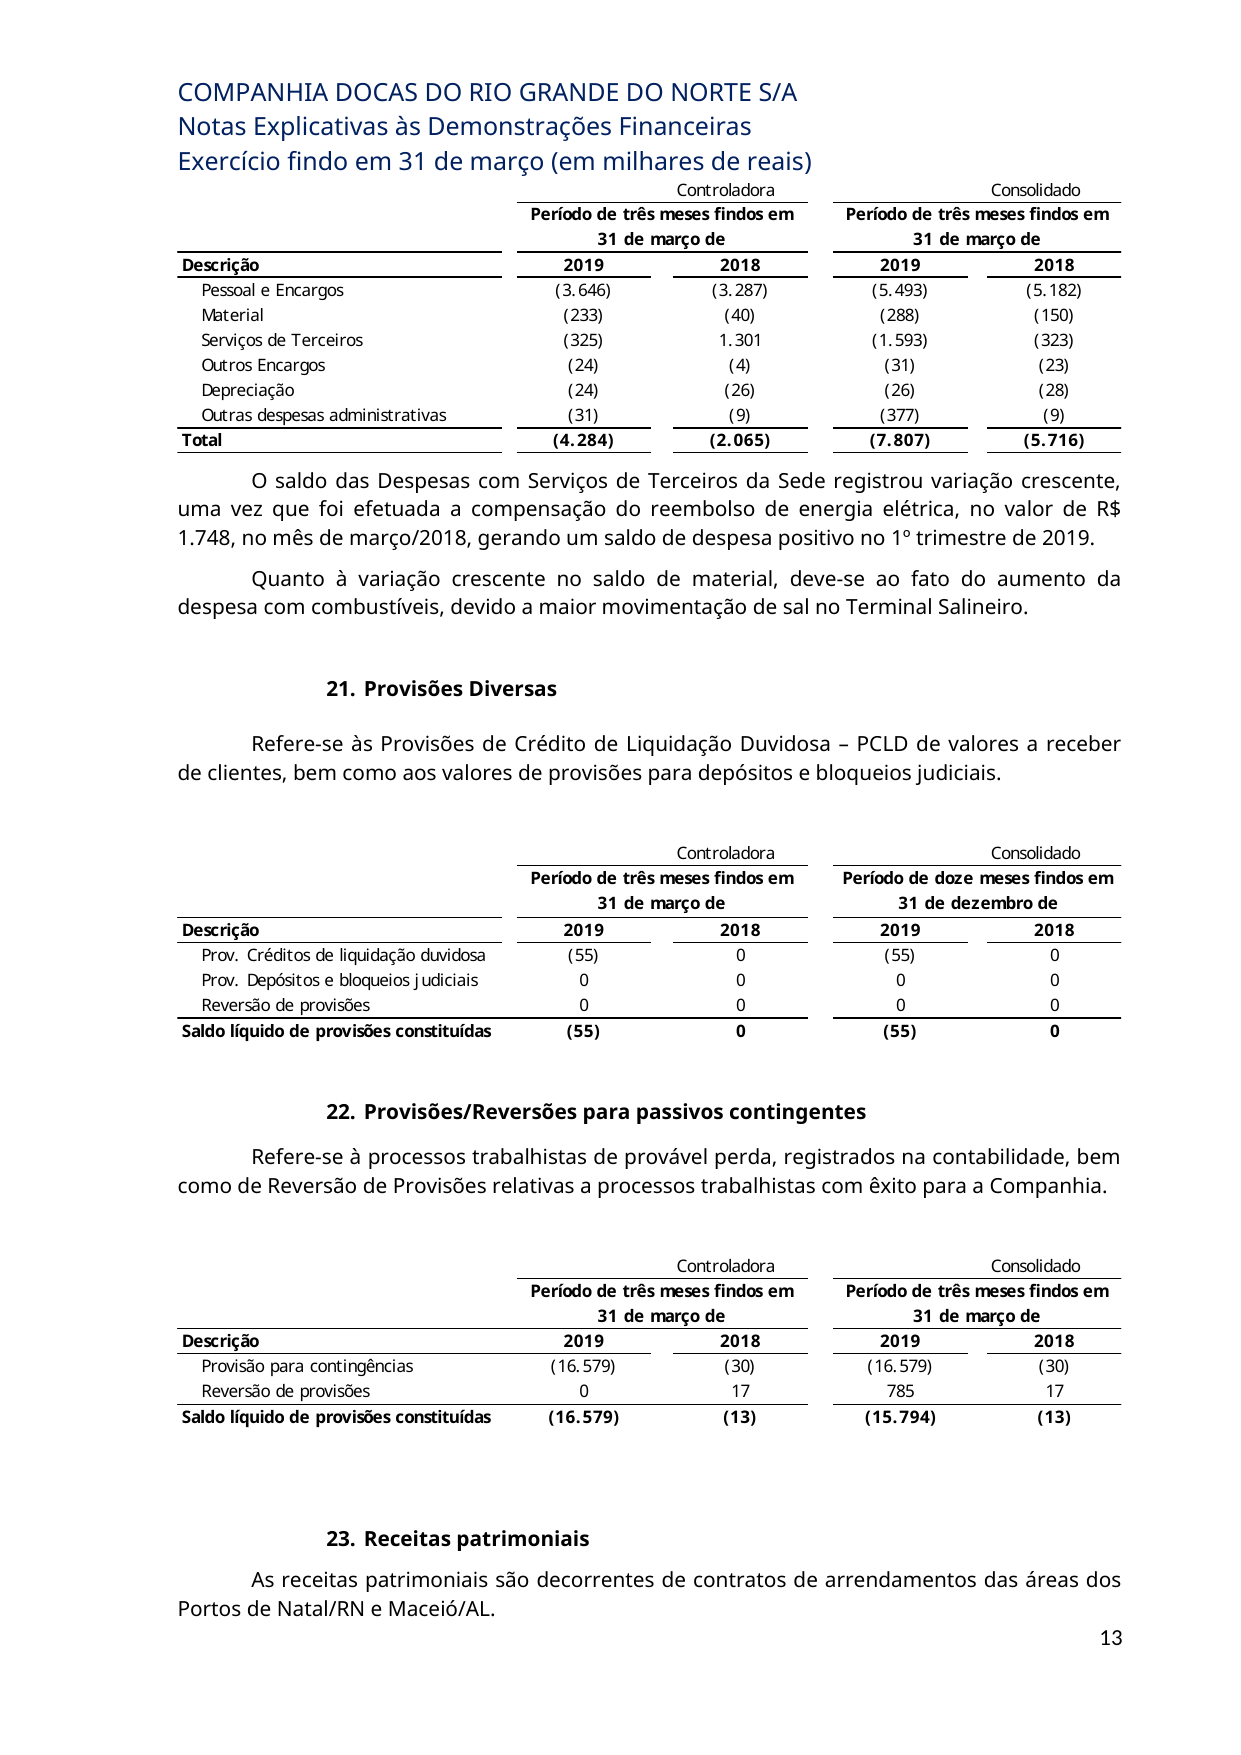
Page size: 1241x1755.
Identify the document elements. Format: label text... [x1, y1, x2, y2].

text Refere-se à processos trabalhistas de provável perda, registrados na contabilidade, bem como de Reversão de Provisões relativas a processos trabalhistas com êxito para a Companhia. [177, 1142, 1122, 1199]
list Refere-se às Provisões de Crédito de Liquidação Duvidosa – PCLD de valores a receber de clientes, bem como aos valores de provisões para depósitos e bloqueios judiciais. [177, 729, 1122, 786]
list Provisões Diversas [326, 674, 1122, 703]
text O saldo das Despesas com Serviços de Terceiros da Sede registrou variação crescente, uma vez que foi efetuada a compensação do reembolso de energia elétrica, no valor de R$ 1.748, no mês de março/2018, gerando um saldo de despesa positivo no 1º trimestre de 2019. [177, 466, 1122, 551]
list Provisões/Reversões para passivos contingentes [326, 1097, 1122, 1126]
list Receitas patrimoniais [326, 1524, 1122, 1553]
text As receitas patrimoniais são decorrentes de contratos de arrendamentos das áreas dos Portos de Natal/RN e Maceió/AL. [177, 1565, 1122, 1622]
text Quanto à variação crescente no saldo de material, deve-se ao fato do aumento da despesa com combustíveis, devido a maior movimentação de sal no Terminal Salineiro. [177, 564, 1122, 621]
